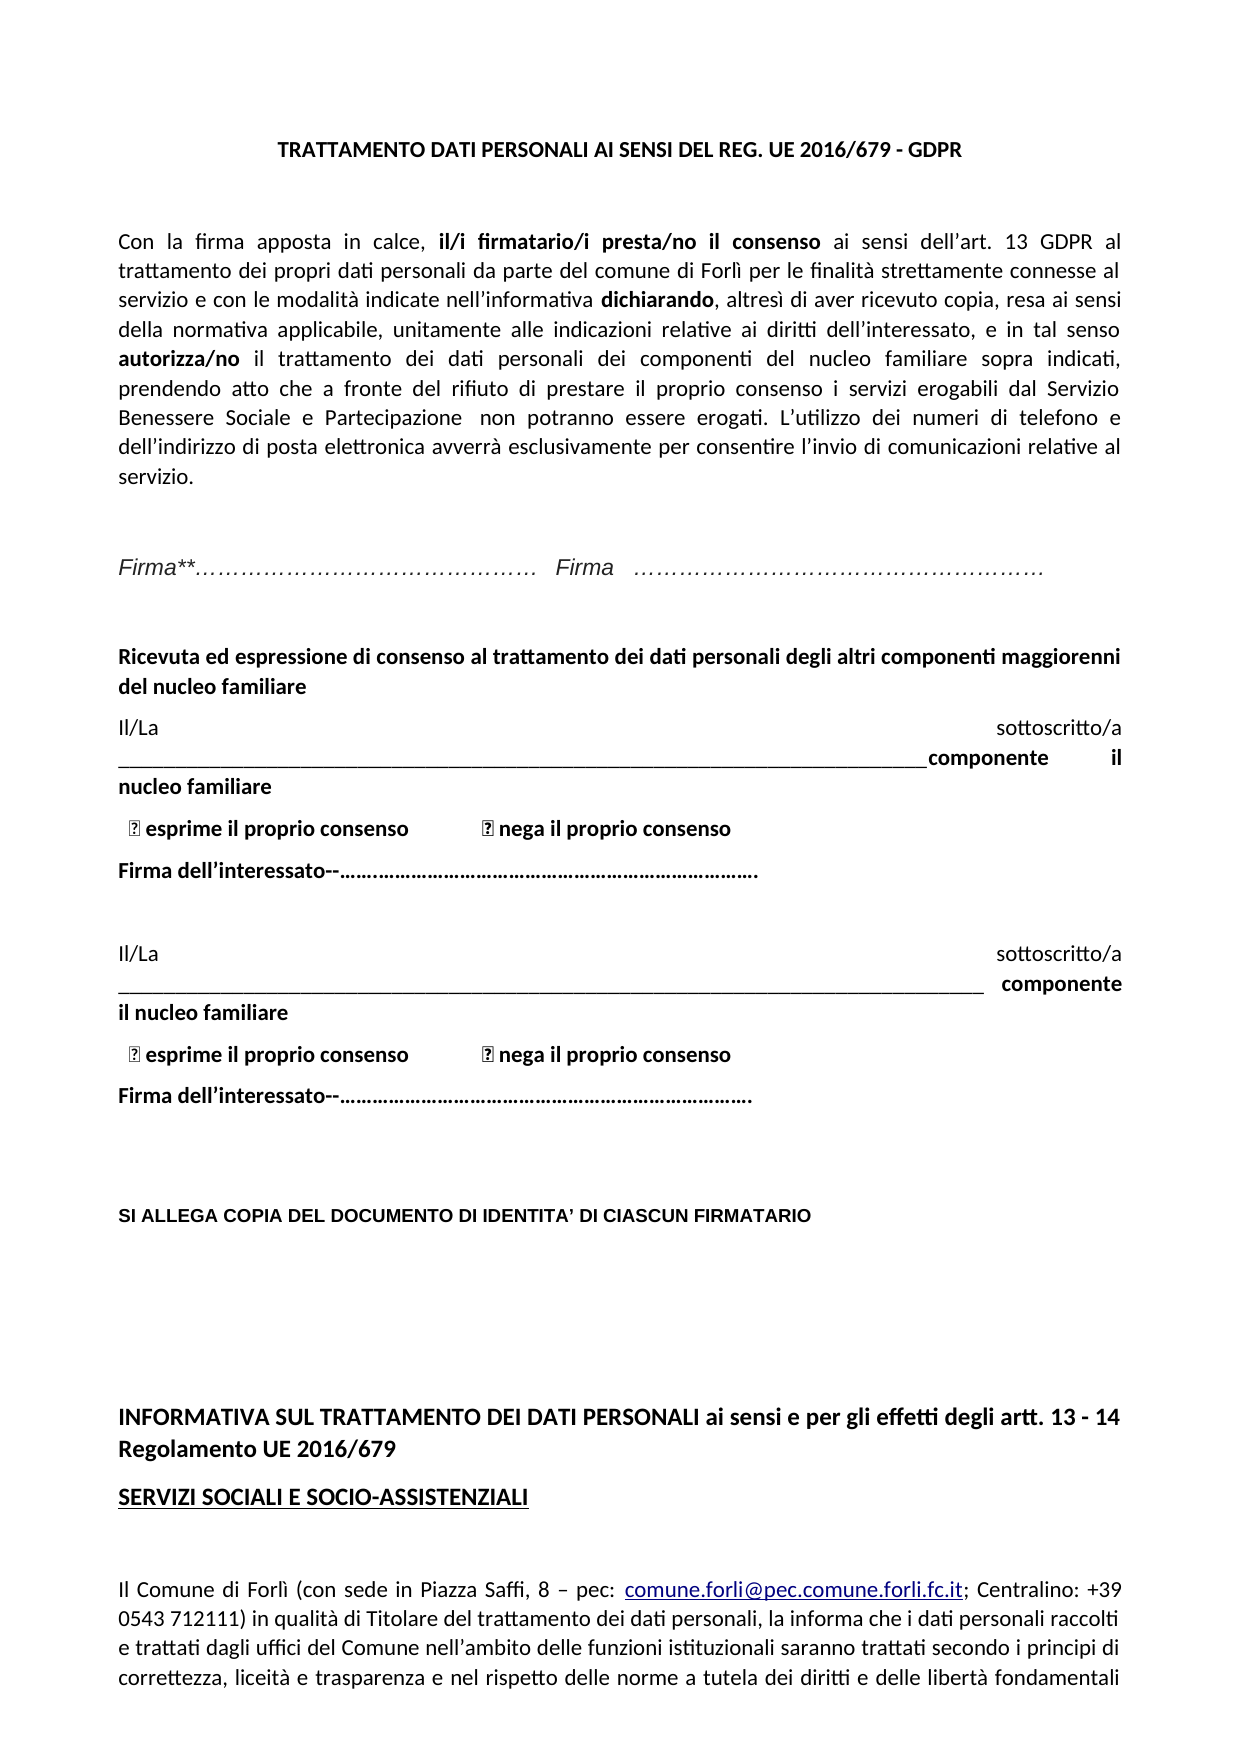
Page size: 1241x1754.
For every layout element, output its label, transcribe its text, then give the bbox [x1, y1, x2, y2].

text Il/La sottoscritto/a _______________________________________________________________________componente il nucleo familiare [118, 713, 1122, 800]
text SERVIZI SOCIALI E SOCIO-ASSISTENZIALI [118, 1481, 1122, 1512]
text  esprime il proprio consenso  nega il proprio consenso [118, 814, 1122, 842]
text Ricevuta ed espressione di consenso al trattamento dei dati personali degli altri componenti maggiorenni del nucleo familiare [118, 642, 1122, 700]
text Il Comune di Forlì (con sede in Piazza Saffi, 8 – pec: comune.forli@pec.comune.forli.fc.it; Centralino: +39 0543 712111) in qualità di Titolare del trattamento dei dati personali, la informa che i dati personali raccolti e trattati dagli uffici del Comune nell’ambito delle funzioni istituzionali saranno trattati secondo i principi di correttezza, liceità e trasparenza e nel rispetto delle norme a tutela dei diritti e delle libertà fondamentali [118, 1575, 1122, 1691]
text Firma dell’interessato--…………………………………………………………………. [118, 1082, 1122, 1110]
text Firma**……………………………………… Firma ……………………………………………… [118, 554, 1122, 580]
text SI ALLEGA COPIA DEL DOCUMENTO DI IDENTITA’ DI CIASCUN FIRMATARIO [118, 1204, 1122, 1226]
text TRATTAMENTO DATI PERSONALI AI SENSI DEL REG. UE 2016/679 - GDPR [118, 135, 1122, 163]
text Il/La sottoscritto/a ____________________________________________________________________________ componente il nucleo familiare [118, 939, 1122, 1026]
text Firma dell’interessato--…….……………………………………………………………. [118, 856, 1122, 884]
text INFORMATIVA SUL TRATTAMENTO DEI DATI PERSONALI ai sensi e per gli effetti degli artt. 13 - 14 Regolamento UE 2016/679 [118, 1401, 1122, 1463]
text  esprime il proprio consenso  nega il proprio consenso [118, 1040, 1122, 1068]
text Con la firma apposta in calce, il/i firmatario/i presta/no il consenso ai sensi dell’art. 13 GDPR al trattamento dei propri dati personali da parte del comune di Forlì per le finalità strettamente connesse al servizio e con le modalità indicate nell’informativa dichiarando, altresì di aver ricevuto copia, resa ai sensi della normativa applicabile, unitamente alle indicazioni relative ai diritti dell’interessato, e in tal senso autorizza/no il trattamento dei dati personali dei componenti del nucleo familiare sopra indicati, prendendo atto che a fronte del rifiuto di prestare il proprio consenso i servizi erogabili dal Servizio Benessere Sociale e Partecipazione non potranno essere erogati. L’utilizzo dei numeri di telefono e dell’indirizzo di posta elettronica avverrà esclusivamente per consentire l’invio di comunicazioni relative al servizio. [118, 227, 1122, 490]
